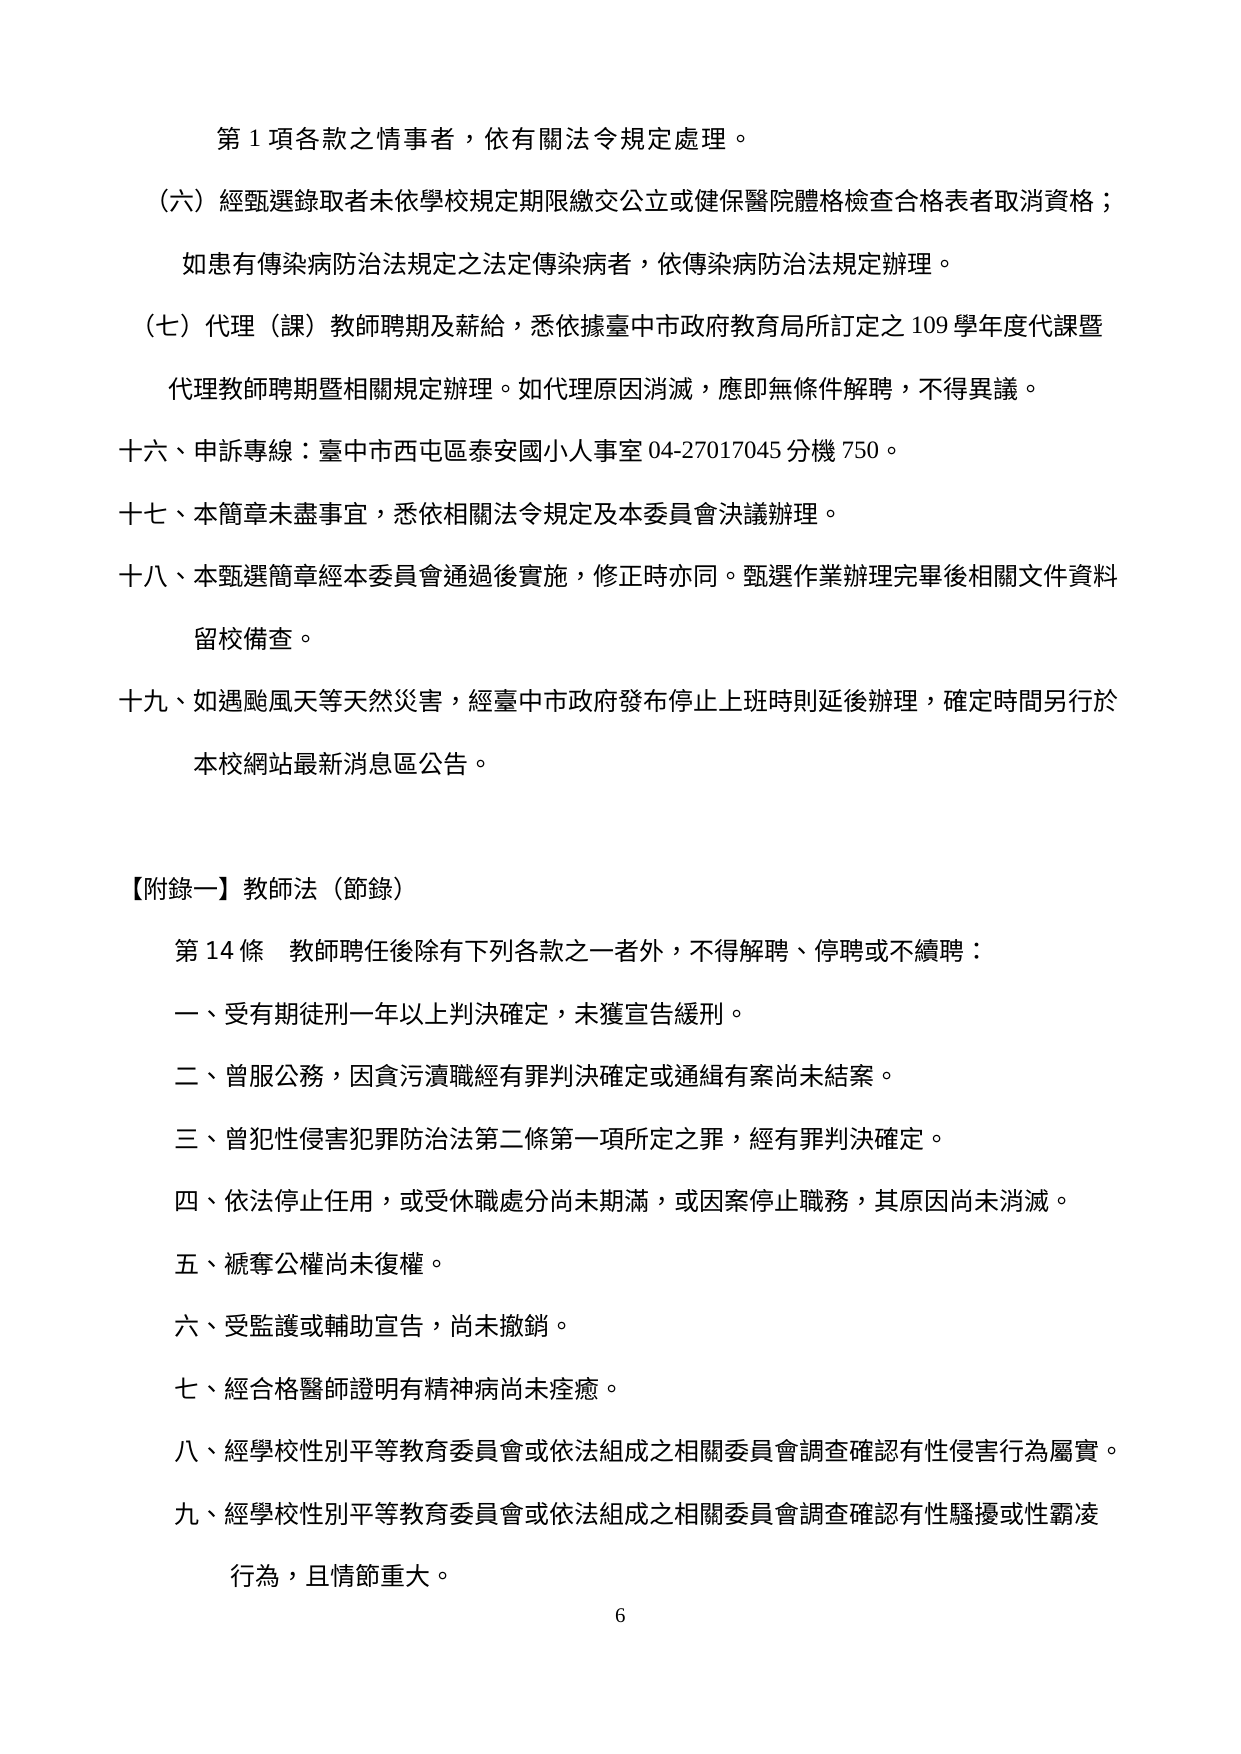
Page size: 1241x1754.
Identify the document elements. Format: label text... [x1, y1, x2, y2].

text 第1項各款之情事者，依有關法令規定處理。 [141, 96, 1122, 158]
text 三、曾犯性侵害犯罪防治法第二條第一項所定之罪，經有罪判決確定。 [174, 1096, 1122, 1158]
text 一、受有期徒刑一年以上判決確定，未獲宣告緩刑。 [174, 971, 1122, 1033]
text 十七、本簡章未盡事宜，悉依相關法令規定及本委員會決議辦理。 [118, 471, 1122, 533]
text （七）代理（課）教師聘期及薪給，悉依據臺中市政府教育局所訂定之109學年度代課暨 [118, 283, 1122, 346]
text 四、依法停止任用，或受休職處分尚未期滿，或因案停止職務，其原因尚未消滅。 [174, 1158, 1122, 1221]
text 如患有傳染病防治法規定之法定傳染病者，依傳染病防治法規定辦理。 [144, 221, 1122, 283]
text 八、經學校性別平等教育委員會或依法組成之相關委員會調查確認有性侵害行為屬實。 [174, 1408, 1122, 1471]
text （六）經甄選錄取者未依學校規定期限繳交公立或健保醫院體格檢查合格表者取消資格； [144, 158, 1122, 221]
text 七、經合格醫師證明有精神病尚未痊癒。 [174, 1346, 1122, 1408]
text 六、受監護或輔助宣告，尚未撤銷。 [174, 1283, 1122, 1346]
text 五、褫奪公權尚未復權。 [174, 1221, 1122, 1283]
text 十九、如遇颱風天等天然災害，經臺中市政府發布停止上班時則延後辦理，確定時間另行於本校網站最新消息區公告。 [118, 658, 1122, 783]
text 十六、申訴專線：臺中市西屯區泰安國小人事室04-27017045分機750。 [118, 408, 1122, 471]
text 第14條 教師聘任後除有下列各款之一者外，不得解聘、停聘或不續聘： [174, 908, 1122, 971]
text 九、經學校性別平等教育委員會或依法組成之相關委員會調查確認有性騷擾或性霸凌行為，且情節重大。 [174, 1471, 1122, 1596]
text 代理教師聘期暨相關規定辦理。如代理原因消滅，應即無條件解聘，不得異議。 [118, 346, 1122, 408]
text 十八、本甄選簡章經本委員會通過後實施，修正時亦同。甄選作業辦理完畢後相關文件資料留校備查。 [118, 533, 1122, 658]
text 二、曾服公務，因貪污瀆職經有罪判決確定或通緝有案尚未結案。 [174, 1033, 1122, 1096]
text 【附錄一】教師法（節錄） [118, 846, 1122, 908]
